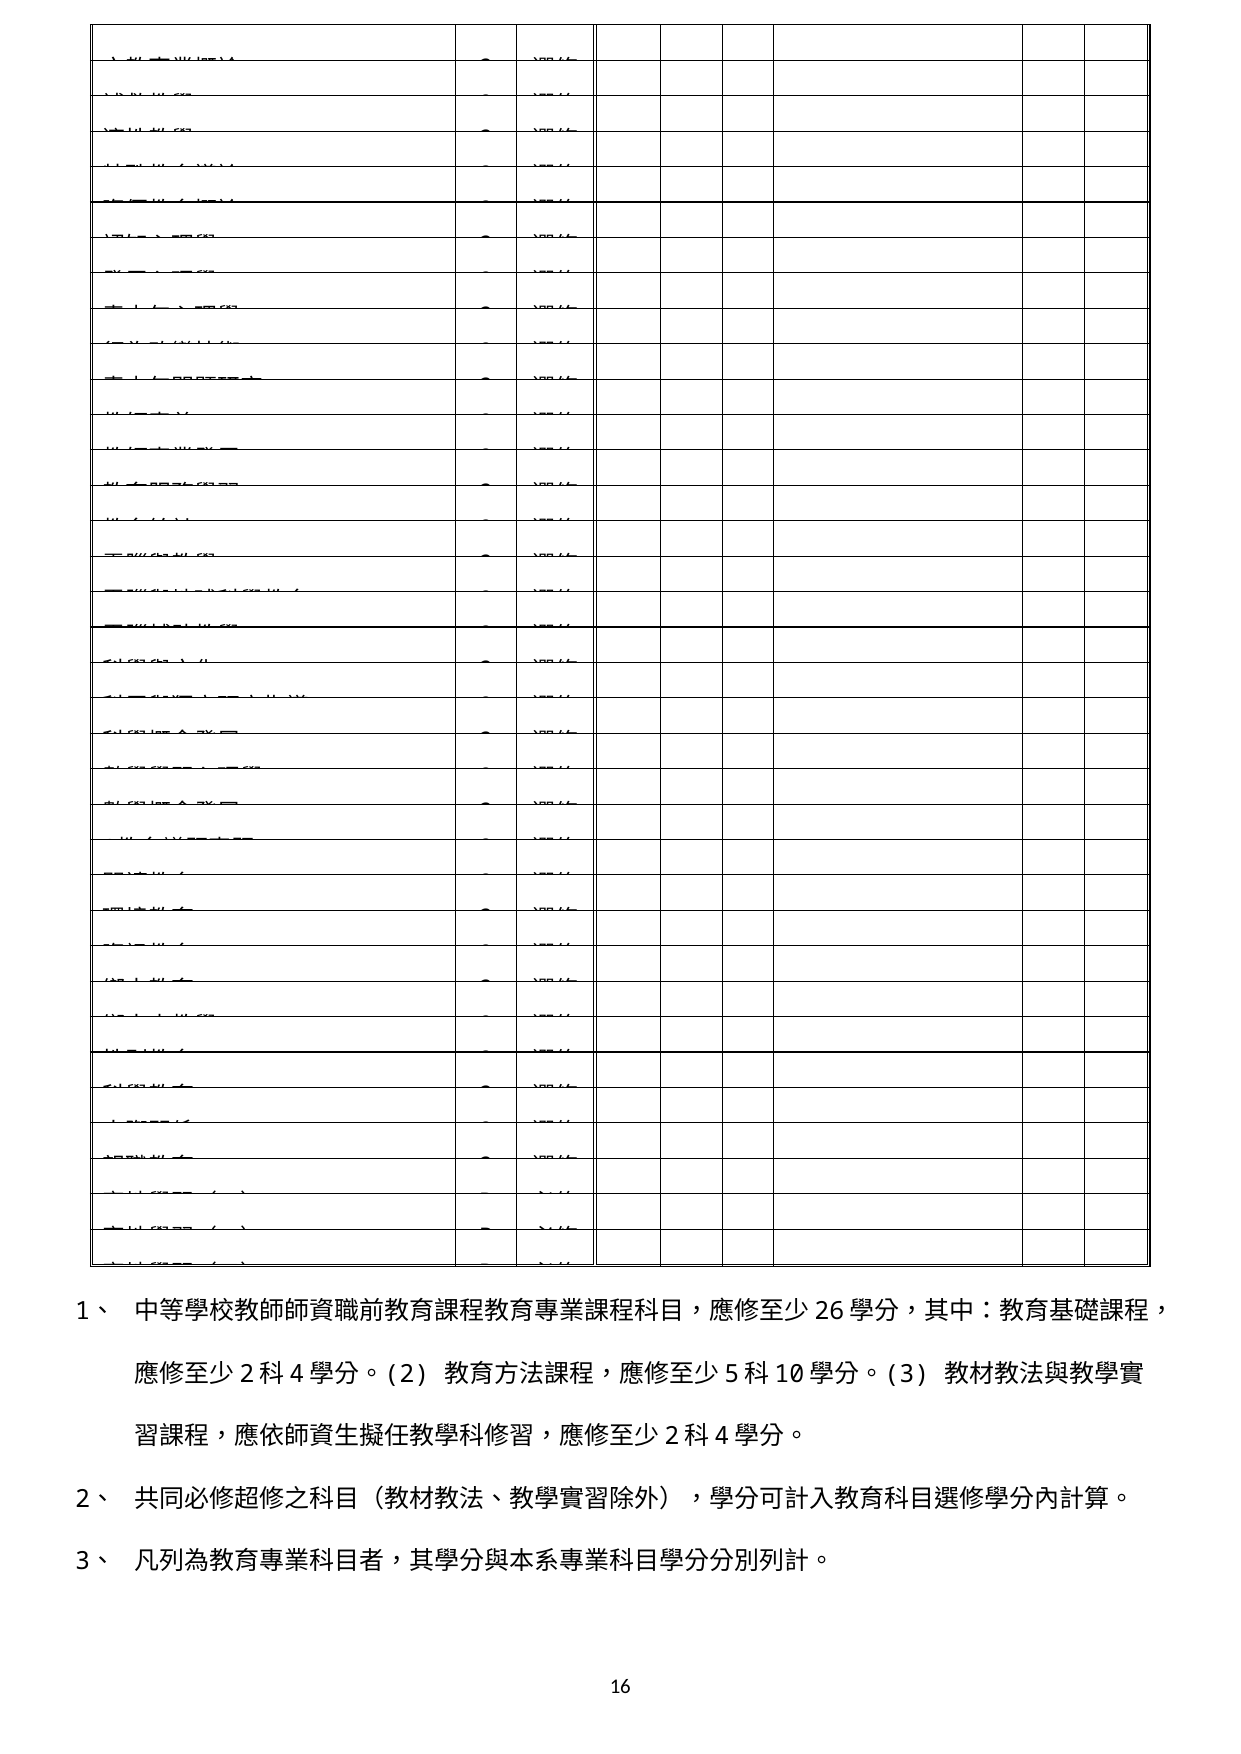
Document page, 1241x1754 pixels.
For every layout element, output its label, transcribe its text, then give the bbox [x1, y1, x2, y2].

table_cell 選修 [517, 663, 593, 697]
table_cell [774, 805, 1022, 839]
table_cell 人際關係 [93, 1088, 455, 1122]
table_cell [1023, 96, 1084, 131]
table_cell [723, 96, 773, 131]
table_cell 認知心理學 [93, 203, 455, 237]
table_cell 選修 [517, 557, 593, 591]
table_cell 2 [456, 238, 516, 272]
table_cell [597, 380, 660, 414]
table_cell 發展心理學 [93, 238, 455, 272]
table_cell P [456, 1230, 516, 1264]
table_cell 2 [456, 25, 516, 60]
table_cell [597, 911, 660, 945]
table_cell [774, 1053, 1022, 1087]
table_cell [597, 1159, 660, 1193]
table_cell [1085, 557, 1147, 591]
table_cell 2 [456, 982, 516, 1016]
table_cell 選修 [517, 592, 593, 626]
table_cell [1085, 875, 1147, 910]
table_cell [1023, 911, 1084, 945]
table_cell [774, 1123, 1022, 1158]
table_cell 適性教學 [93, 96, 455, 131]
table_cell [1023, 1088, 1084, 1122]
table_cell [597, 1088, 660, 1122]
table_cell 2 [456, 273, 516, 308]
table_cell [661, 1088, 722, 1122]
table_cell [661, 840, 722, 874]
table_cell 必修 [517, 1194, 593, 1228]
table_cell 2 [456, 1017, 516, 1051]
table_cell [661, 628, 722, 662]
table_cell 選修 [517, 734, 593, 768]
table_cell [597, 628, 660, 662]
table_cell 2 [456, 946, 516, 981]
table_cell [723, 450, 773, 485]
table_cell [661, 946, 722, 981]
table_cell [1085, 628, 1147, 662]
table_cell [1023, 805, 1084, 839]
table_cell 選修 [517, 1053, 593, 1087]
table_cell [661, 1123, 722, 1158]
table_cell 選修 [517, 238, 593, 272]
table_cell [1085, 840, 1147, 874]
table_cell [774, 769, 1022, 803]
table_cell 2 [456, 450, 516, 485]
table_cell [1085, 1230, 1147, 1264]
table_cell 青少年心理學 [93, 273, 455, 308]
table_cell [597, 203, 660, 237]
table_cell 科學教育 [93, 1053, 455, 1087]
table_cell [774, 344, 1022, 378]
table_cell [1085, 663, 1147, 697]
table_cell [1023, 592, 1084, 626]
table_cell [661, 486, 722, 520]
table_cell [597, 734, 660, 768]
table_cell 資優教育概論 [93, 167, 455, 201]
table_cell [774, 946, 1022, 981]
table_cell [1023, 946, 1084, 981]
table_cell [1023, 450, 1084, 485]
table_cell [661, 1053, 722, 1087]
table_cell [1085, 1159, 1147, 1193]
table_cell 科學與文化 [93, 628, 455, 662]
table_cell 鄉土史教學 [93, 982, 455, 1016]
table_cell 選修 [517, 982, 593, 1016]
table_cell [661, 450, 722, 485]
table_cell 電腦輔助教學 [93, 592, 455, 626]
table_cell [723, 344, 773, 378]
table_cell [723, 273, 773, 308]
table_cell [723, 557, 773, 591]
table_cell [774, 25, 1022, 60]
table_cell 選修 [517, 344, 593, 378]
table_cell 教育服務學習 [93, 450, 455, 485]
table_cell 選修 [517, 1123, 593, 1158]
table_cell [774, 521, 1022, 556]
table_cell [774, 734, 1022, 768]
table_cell [661, 238, 722, 272]
table_cell [723, 521, 773, 556]
table_cell 青少年問題研究 [93, 344, 455, 378]
table_cell [597, 96, 660, 131]
table_cell [774, 663, 1022, 697]
table_cell 2 [456, 769, 516, 803]
table_cell 環境教育 [93, 875, 455, 910]
table_cell 2 [456, 1053, 516, 1087]
table_cell [597, 309, 660, 343]
table_cell [1023, 1230, 1084, 1264]
table_cell [1085, 61, 1147, 95]
table_cell [774, 628, 1022, 662]
table_cell [661, 911, 722, 945]
table_cell [774, 982, 1022, 1016]
table_cell [597, 450, 660, 485]
table_cell 選修 [517, 628, 593, 662]
table_cell 文教事業概論 [93, 25, 455, 60]
table_cell 科學概念發展 [93, 698, 455, 733]
table_cell 教師專業發展 [93, 415, 455, 449]
table_cell [723, 132, 773, 166]
list 共同必修超修之科目（教材教法、教學實習除外），學分可計入教育科目選修學分內計算。 [75, 1454, 1165, 1517]
table_cell [723, 592, 773, 626]
table_cell 2 [456, 309, 516, 343]
table_cell [1023, 698, 1084, 733]
table_cell [723, 769, 773, 803]
table_cell [597, 521, 660, 556]
list 中等學校教師師資職前教育課程教育專業課程科目，應修至少26學分，其中：教育基礎課程，應修至少2科4學分。(2) 教育方法課程，應修至少5科10學分。(3) 教材教法與教學實習課程，應依師資生擬任教學科修習，應修至少2科4學分。 [75, 1267, 1165, 1454]
table_cell [774, 486, 1022, 520]
table_cell 行為改變技術 [93, 309, 455, 343]
table_cell 教育統計 [93, 486, 455, 520]
table_cell [1023, 132, 1084, 166]
table_cell [1023, 521, 1084, 556]
table_cell 選修 [517, 273, 593, 308]
table_cell 選修 [517, 875, 593, 910]
table_cell [597, 486, 660, 520]
table_cell [774, 167, 1022, 201]
table_cell 選修 [517, 61, 593, 95]
table_cell [661, 1230, 722, 1264]
table_cell [774, 557, 1022, 591]
table_cell 2 [456, 557, 516, 591]
table_cell 3 [456, 132, 516, 166]
table_cell [597, 273, 660, 308]
table_cell [661, 61, 722, 95]
table_cell [661, 982, 722, 1016]
table_cell 科展與獨立研究指導 [93, 663, 455, 697]
table_cell [723, 238, 773, 272]
table_cell [1085, 25, 1147, 60]
table_cell [1085, 1053, 1147, 1087]
table_cell [597, 663, 660, 697]
table_cell 選修 [517, 450, 593, 485]
table_cell [723, 167, 773, 201]
table_cell 必修 [517, 1159, 593, 1193]
table_cell 數學概念發展 [93, 769, 455, 803]
table_cell [597, 238, 660, 272]
table_cell 2 [456, 61, 516, 95]
table_cell [597, 946, 660, 981]
table_cell [597, 132, 660, 166]
table_cell [774, 309, 1022, 343]
table_cell [597, 1194, 660, 1228]
table_cell [1085, 486, 1147, 520]
table_cell 選修 [517, 309, 593, 343]
table_cell 2 [456, 875, 516, 910]
table_cell [723, 982, 773, 1016]
table_cell [597, 557, 660, 591]
table_cell [723, 628, 773, 662]
table_cell [597, 840, 660, 874]
table_cell [1085, 1123, 1147, 1158]
table_cell 特殊教育導論 [93, 132, 455, 166]
table_cell [723, 1230, 773, 1264]
table_cell [723, 875, 773, 910]
table_cell 必修 [517, 1230, 593, 1264]
table_cell [774, 61, 1022, 95]
table_cell 電腦與地球科學教育 [93, 557, 455, 591]
table_cell 補救教學 [93, 61, 455, 95]
table_cell [1085, 698, 1147, 733]
table_cell [1085, 592, 1147, 626]
table_cell [661, 769, 722, 803]
table_cell [661, 25, 722, 60]
table_cell [1023, 1017, 1084, 1051]
table_cell P [456, 1159, 516, 1193]
table_cell 選修 [517, 132, 593, 166]
table_cell [597, 415, 660, 449]
table_cell 選修 [517, 380, 593, 414]
table_cell [1085, 946, 1147, 981]
table_cell [774, 1088, 1022, 1122]
table_cell [1085, 769, 1147, 803]
table_cell 選修 [517, 911, 593, 945]
table_cell [597, 1230, 660, 1264]
table_cell [774, 1017, 1022, 1051]
table_cell 選修 [517, 840, 593, 874]
table_cell 數學學習心理學 [93, 734, 455, 768]
table_cell [597, 805, 660, 839]
table_cell 電腦與教學 [93, 521, 455, 556]
table_cell 選修 [517, 521, 593, 556]
table_cell 實地學習（三） [93, 1230, 455, 1264]
table_cell 選修 [517, 167, 593, 201]
table_cell [1085, 521, 1147, 556]
table_cell 選修 [517, 1017, 593, 1051]
table_cell [1085, 1017, 1147, 1051]
table_cell 2 [456, 1123, 516, 1158]
table_cell [723, 698, 773, 733]
table_cell [1023, 840, 1084, 874]
table_cell [661, 592, 722, 626]
table_cell [1023, 203, 1084, 237]
table_cell [597, 698, 660, 733]
table_cell 2 [456, 1088, 516, 1122]
table_cell [1085, 344, 1147, 378]
table_cell 性別教育 [93, 1017, 455, 1051]
table_cell [597, 167, 660, 201]
table_cell 親職教育 [93, 1123, 455, 1158]
table_cell [597, 1123, 660, 1158]
table_cell [774, 238, 1022, 272]
table_cell [661, 380, 722, 414]
table_cell [774, 203, 1022, 237]
table_cell [1085, 96, 1147, 131]
table_cell [1023, 238, 1084, 272]
table_cell [597, 344, 660, 378]
table_cell [1023, 557, 1084, 591]
table_cell [1085, 309, 1147, 343]
table_cell [661, 698, 722, 733]
table_cell [597, 1053, 660, 1087]
table_cell [723, 911, 773, 945]
table_cell [1085, 380, 1147, 414]
table_cell [661, 309, 722, 343]
table_cell [1023, 167, 1084, 201]
table_cell [1023, 344, 1084, 378]
table_cell 2 [456, 203, 516, 237]
table_cell [661, 167, 722, 201]
table_cell [1085, 203, 1147, 237]
table_cell [1023, 1194, 1084, 1228]
table_cell [1023, 663, 1084, 697]
table_cell [774, 911, 1022, 945]
table_cell 選修 [517, 805, 593, 839]
table_cell 實地學習（一） [93, 1159, 455, 1193]
table_cell [597, 61, 660, 95]
table_cell 選修 [517, 96, 593, 131]
table_cell [774, 415, 1022, 449]
table_cell 選修 [517, 698, 593, 733]
table_cell 選修 [517, 946, 593, 981]
table_cell [661, 663, 722, 697]
table_cell [1085, 1088, 1147, 1122]
table_cell [1085, 273, 1147, 308]
table_cell [723, 1017, 773, 1051]
table_cell 2 [456, 486, 516, 520]
table_cell [1085, 132, 1147, 166]
table_cell [661, 415, 722, 449]
table_cell [1023, 875, 1084, 910]
table_cell [661, 734, 722, 768]
table_cell *教育議題專題 [93, 805, 455, 839]
table_cell [723, 734, 773, 768]
table_cell [661, 805, 722, 839]
table_cell [774, 698, 1022, 733]
table_cell [661, 1017, 722, 1051]
table_cell [723, 61, 773, 95]
table_cell [774, 592, 1022, 626]
table_cell [1023, 769, 1084, 803]
table_cell [723, 1053, 773, 1087]
table_cell [1085, 805, 1147, 839]
table_cell [774, 875, 1022, 910]
table_cell [774, 450, 1022, 485]
table_cell [597, 875, 660, 910]
table_cell [1023, 1159, 1084, 1193]
table_cell [597, 1017, 660, 1051]
table_cell [661, 1159, 722, 1193]
table_cell [723, 309, 773, 343]
table_cell [723, 663, 773, 697]
table_cell [1023, 982, 1084, 1016]
table_cell 2 [456, 521, 516, 556]
table_cell [1023, 380, 1084, 414]
table_cell 2 [456, 840, 516, 874]
table_cell [723, 486, 773, 520]
table_cell 資訊教育 [93, 911, 455, 945]
table_cell 2 [456, 380, 516, 414]
table_cell [1085, 450, 1147, 485]
table_cell 2 [456, 167, 516, 201]
table_cell [723, 1159, 773, 1193]
table_cell 2 [456, 592, 516, 626]
table_cell [774, 1159, 1022, 1193]
list 凡列為教育專業科目者，其學分與本系專業科目學分分別列計。 [75, 1517, 1165, 1579]
table_cell 2 [456, 415, 516, 449]
table_cell 2 [456, 734, 516, 768]
table_cell [661, 1194, 722, 1228]
table_cell [774, 840, 1022, 874]
table_cell [723, 25, 773, 60]
table_cell [661, 203, 722, 237]
table_cell [597, 592, 660, 626]
table_cell [774, 132, 1022, 166]
table_cell [1023, 1123, 1084, 1158]
table_cell [723, 380, 773, 414]
table_cell [723, 1194, 773, 1228]
table_cell [1023, 734, 1084, 768]
table_cell 選修 [517, 769, 593, 803]
table_cell [1085, 167, 1147, 201]
table_cell [597, 982, 660, 1016]
table_cell [774, 380, 1022, 414]
table_cell [774, 96, 1022, 131]
table_cell [774, 273, 1022, 308]
table_cell [1023, 273, 1084, 308]
table_cell [1085, 1194, 1147, 1228]
table_cell 鄉土教育 [93, 946, 455, 981]
table_cell [723, 1088, 773, 1122]
table_cell [661, 344, 722, 378]
table_cell 選修 [517, 1088, 593, 1122]
table_cell [1085, 982, 1147, 1016]
table_cell 選修 [517, 25, 593, 60]
table_cell [1023, 309, 1084, 343]
table_cell [597, 25, 660, 60]
table_cell [1023, 1053, 1084, 1087]
table_cell [1023, 25, 1084, 60]
table_cell 2 [456, 663, 516, 697]
table_cell [723, 805, 773, 839]
table_cell [1085, 238, 1147, 272]
table_cell [1023, 61, 1084, 95]
table_cell [723, 415, 773, 449]
table_cell [723, 203, 773, 237]
table_cell [661, 132, 722, 166]
table_cell [1023, 628, 1084, 662]
table_cell [661, 96, 722, 131]
table_cell [774, 1194, 1022, 1228]
table_cell [1085, 415, 1147, 449]
table_cell [723, 1123, 773, 1158]
table_cell [661, 557, 722, 591]
table_cell [1085, 911, 1147, 945]
table_cell 2 [456, 911, 516, 945]
table_cell 2 [456, 698, 516, 733]
table_cell [723, 840, 773, 874]
table_cell [661, 875, 722, 910]
table_cell [774, 1230, 1022, 1264]
table_cell [661, 521, 722, 556]
table_cell 2 [456, 96, 516, 131]
table_cell [1023, 415, 1084, 449]
table_cell [1023, 486, 1084, 520]
table_cell 實地學習（二） [93, 1194, 455, 1228]
table_cell 2 [456, 628, 516, 662]
table_cell 閱讀教育 [93, 840, 455, 874]
table_cell P [456, 1194, 516, 1228]
table_cell [661, 273, 722, 308]
table_cell 2 [456, 344, 516, 378]
table_cell 教師素養 [93, 380, 455, 414]
table_cell [1085, 734, 1147, 768]
table_cell [723, 946, 773, 981]
table_cell 選修 [517, 486, 593, 520]
table_cell 2 [456, 805, 516, 839]
table_cell 選修 [517, 203, 593, 237]
table_cell 選修 [517, 415, 593, 449]
table_cell [597, 769, 660, 803]
